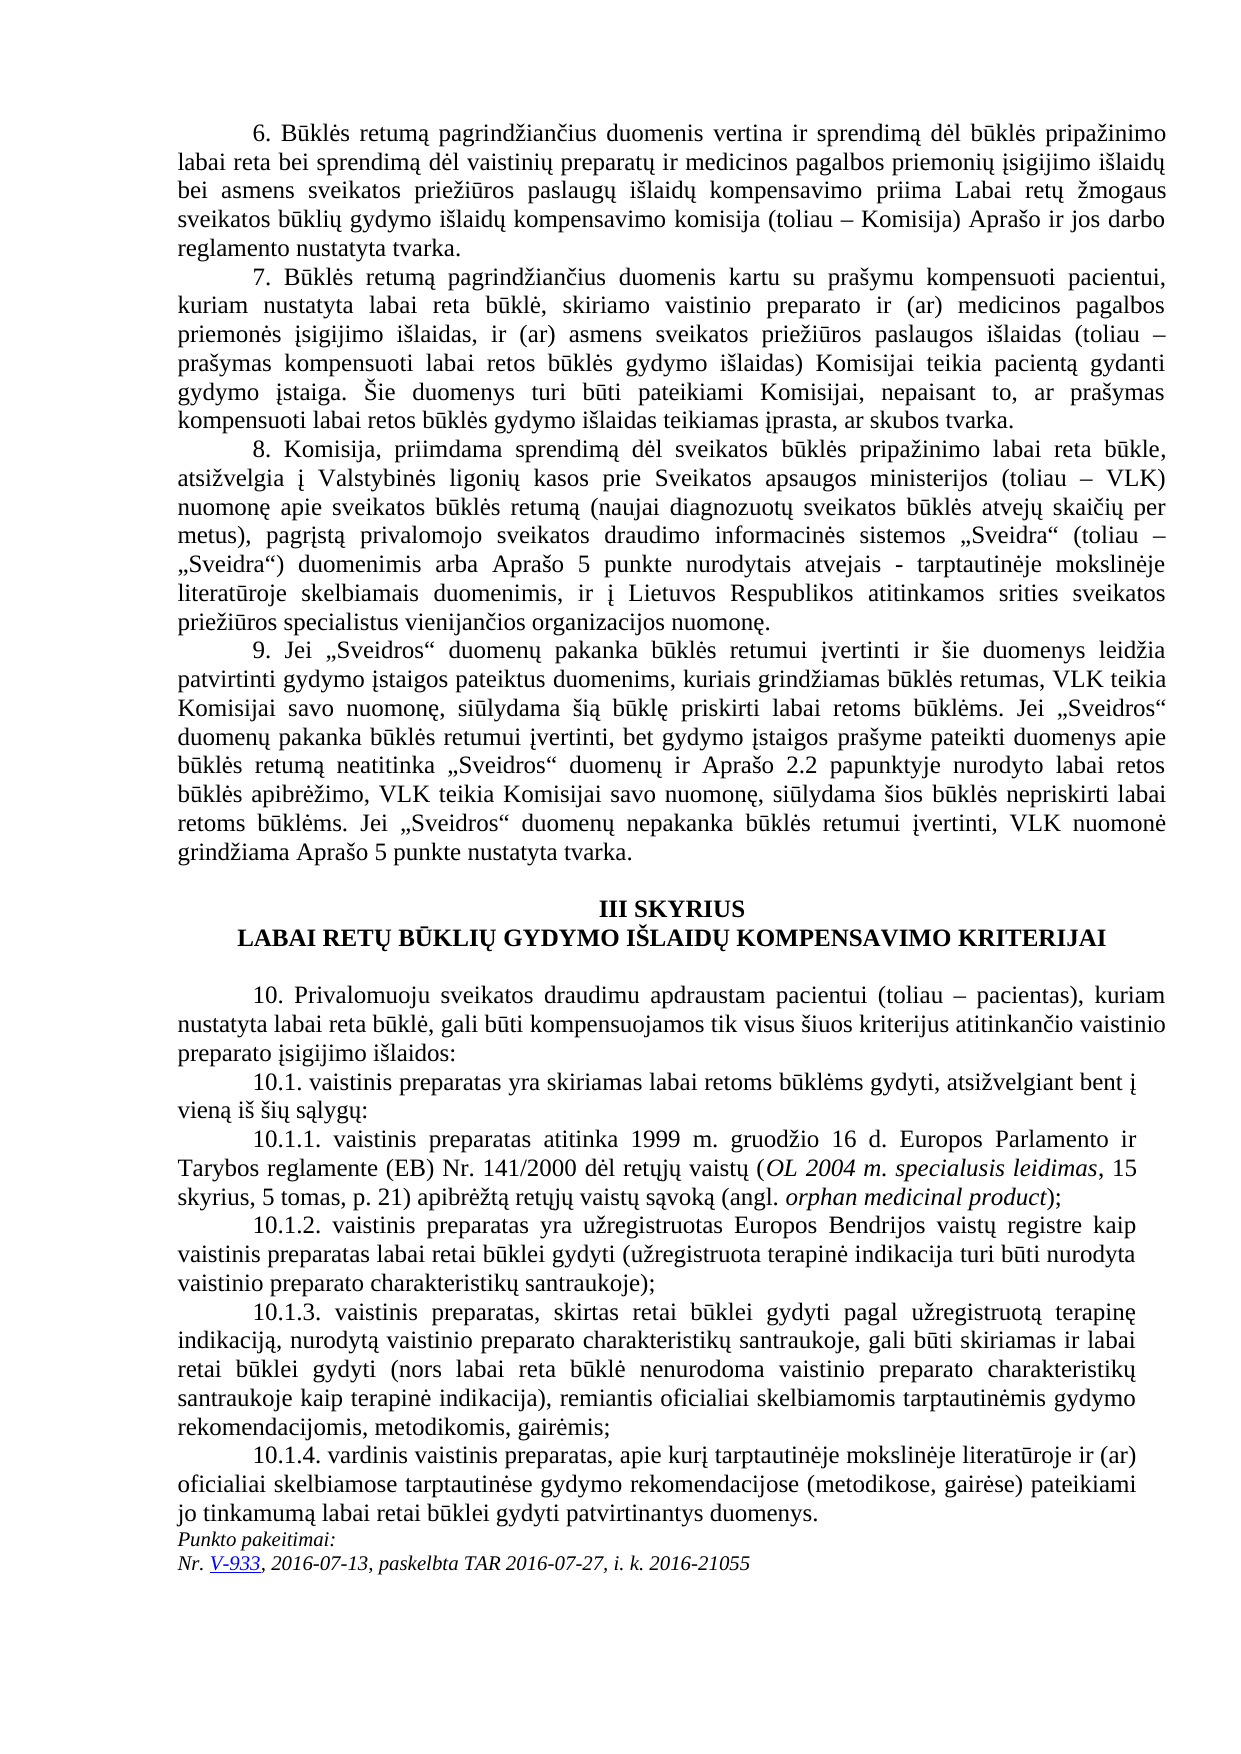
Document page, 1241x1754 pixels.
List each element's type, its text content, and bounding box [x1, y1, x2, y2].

text Labai retų būklių gydymo Išlaidų kompensavimo kriterijai [177, 923, 1166, 952]
text 10.1.1. vaistinis preparatas atitinka 1999 m. gruodžio 16 d. Europos Parlamento ir Tarybos reglamente (EB) Nr. 141/2000 dėl retųjų vaistų (OL 2004 m. specialusis leidimas, 15 skyrius, 5 tomas, p. 21) apibrėžtą retųjų vaistų sąvoką (angl. orphan medicinal product); [177, 1124, 1137, 1211]
text Punkto pakeitimai: [177, 1527, 1166, 1551]
text 6. Būklės retumą pagrindžiančius duomenis vertina ir sprendimą dėl būklės pripažinimo labai reta bei sprendimą dėl vaistinių preparatų ir medicinos pagalbos priemonių įsigijimo išlaidų bei asmens sveikatos priežiūros paslaugų išlaidų kompensavimo priima Labai retų žmogaus sveikatos būklių gydymo išlaidų kompensavimo komisija (toliau – Komisija) Aprašo ir jos darbo reglamento nustatyta tvarka. [177, 118, 1166, 262]
text 10.1.2. vaistinis preparatas yra užregistruotas Europos Bendrijos vaistų registre kaip vaistinis preparatas labai retai būklei gydyti (užregistruota terapinė indikacija turi būti nurodyta vaistinio preparato charakteristikų santraukoje); [177, 1211, 1137, 1297]
text III SKYRIUS [177, 894, 1166, 923]
text Nr. V-933, 2016-07-13, paskelbta TAR 2016-07-27, i. k. 2016-21055 [177, 1551, 1166, 1575]
text 10.1. vaistinis preparatas yra skiriamas labai retoms būklėms gydyti, atsižvelgiant bent į vieną iš šių sąlygų: [177, 1067, 1137, 1124]
text 7. Būklės retumą pagrindžiančius duomenis kartu su prašymu kompensuoti pacientui, kuriam nustatyta labai reta būklė, skiriamo vaistinio preparato ir (ar) medicinos pagalbos priemonės įsigijimo išlaidas, ir (ar) asmens sveikatos priežiūros paslaugos išlaidas (toliau – prašymas kompensuoti labai retos būklės gydymo išlaidas) Komisijai teikia pacientą gydanti gydymo įstaiga. Šie duomenys turi būti pateikiami Komisijai, nepaisant to, ar prašymas kompensuoti labai retos būklės gydymo išlaidas teikiamas įprasta, ar skubos tvarka. [177, 262, 1166, 434]
text 10. Privalomuoju sveikatos draudimu apdraustam pacientui (toliau – pacientas), kuriam nustatyta labai reta būklė, gali būti kompensuojamos tik visus šiuos kriterijus atitinkančio vaistinio preparato įsigijimo išlaidos: [177, 981, 1166, 1067]
text 10.1.4. vardinis vaistinis preparatas, apie kurį tarptautinėje mokslinėje literatūroje ir (ar) oficialiai skelbiamose tarptautinėse gydymo rekomendacijose (metodikose, gairėse) pateikiami jo tinkamumą labai retai būklei gydyti patvirtinantys duomenys. [177, 1441, 1137, 1527]
text 10.1.3. vaistinis preparatas, skirtas retai būklei gydyti pagal užregistruotą terapinę indikaciją, nurodytą vaistinio preparato charakteristikų santraukoje, gali būti skiriamas ir labai retai būklei gydyti (nors labai reta būklė nenurodoma vaistinio preparato charakteristikų santraukoje kaip terapinė indikacija), remiantis oficialiai skelbiamomis tarptautinėmis gydymo rekomendacijomis, metodikomis, gairėmis; [177, 1297, 1137, 1441]
text 9. Jei „Sveidros“ duomenų pakanka būklės retumui įvertinti ir šie duomenys leidžia patvirtinti gydymo įstaigos pateiktus duomenims, kuriais grindžiamas būklės retumas, VLK teikia Komisijai savo nuomonę, siūlydama šią būklę priskirti labai retoms būklėms. Jei „Sveidros“ duomenų pakanka būklės retumui įvertinti, bet gydymo įstaigos prašyme pateikti duomenys apie būklės retumą neatitinka „Sveidros“ duomenų ir Aprašo 2.2 papunktyje nurodyto labai retos būklės apibrėžimo, VLK teikia Komisijai savo nuomonę, siūlydama šios būklės nepriskirti labai retoms būklėms. Jei „Sveidros“ duomenų nepakanka būklės retumui įvertinti, VLK nuomonė grindžiama Aprašo 5 punkte nustatyta tvarka. [177, 636, 1166, 866]
text 8. Komisija, priimdama sprendimą dėl sveikatos būklės pripažinimo labai reta būkle, atsižvelgia į Valstybinės ligonių kasos prie Sveikatos apsaugos ministerijos (toliau – VLK) nuomonę apie sveikatos būklės retumą (naujai diagnozuotų sveikatos būklės atvejų skaičių per metus), pagrįstą privalomojo sveikatos draudimo informacinės sistemos „Sveidra“ (toliau – „Sveidra“) duomenimis arba Aprašo 5 punkte nurodytais atvejais - tarptautinėje mokslinėje literatūroje skelbiamais duomenimis, ir į Lietuvos Respublikos atitinkamos srities sveikatos priežiūros specialistus vienijančios organizacijos nuomonę. [177, 434, 1166, 636]
